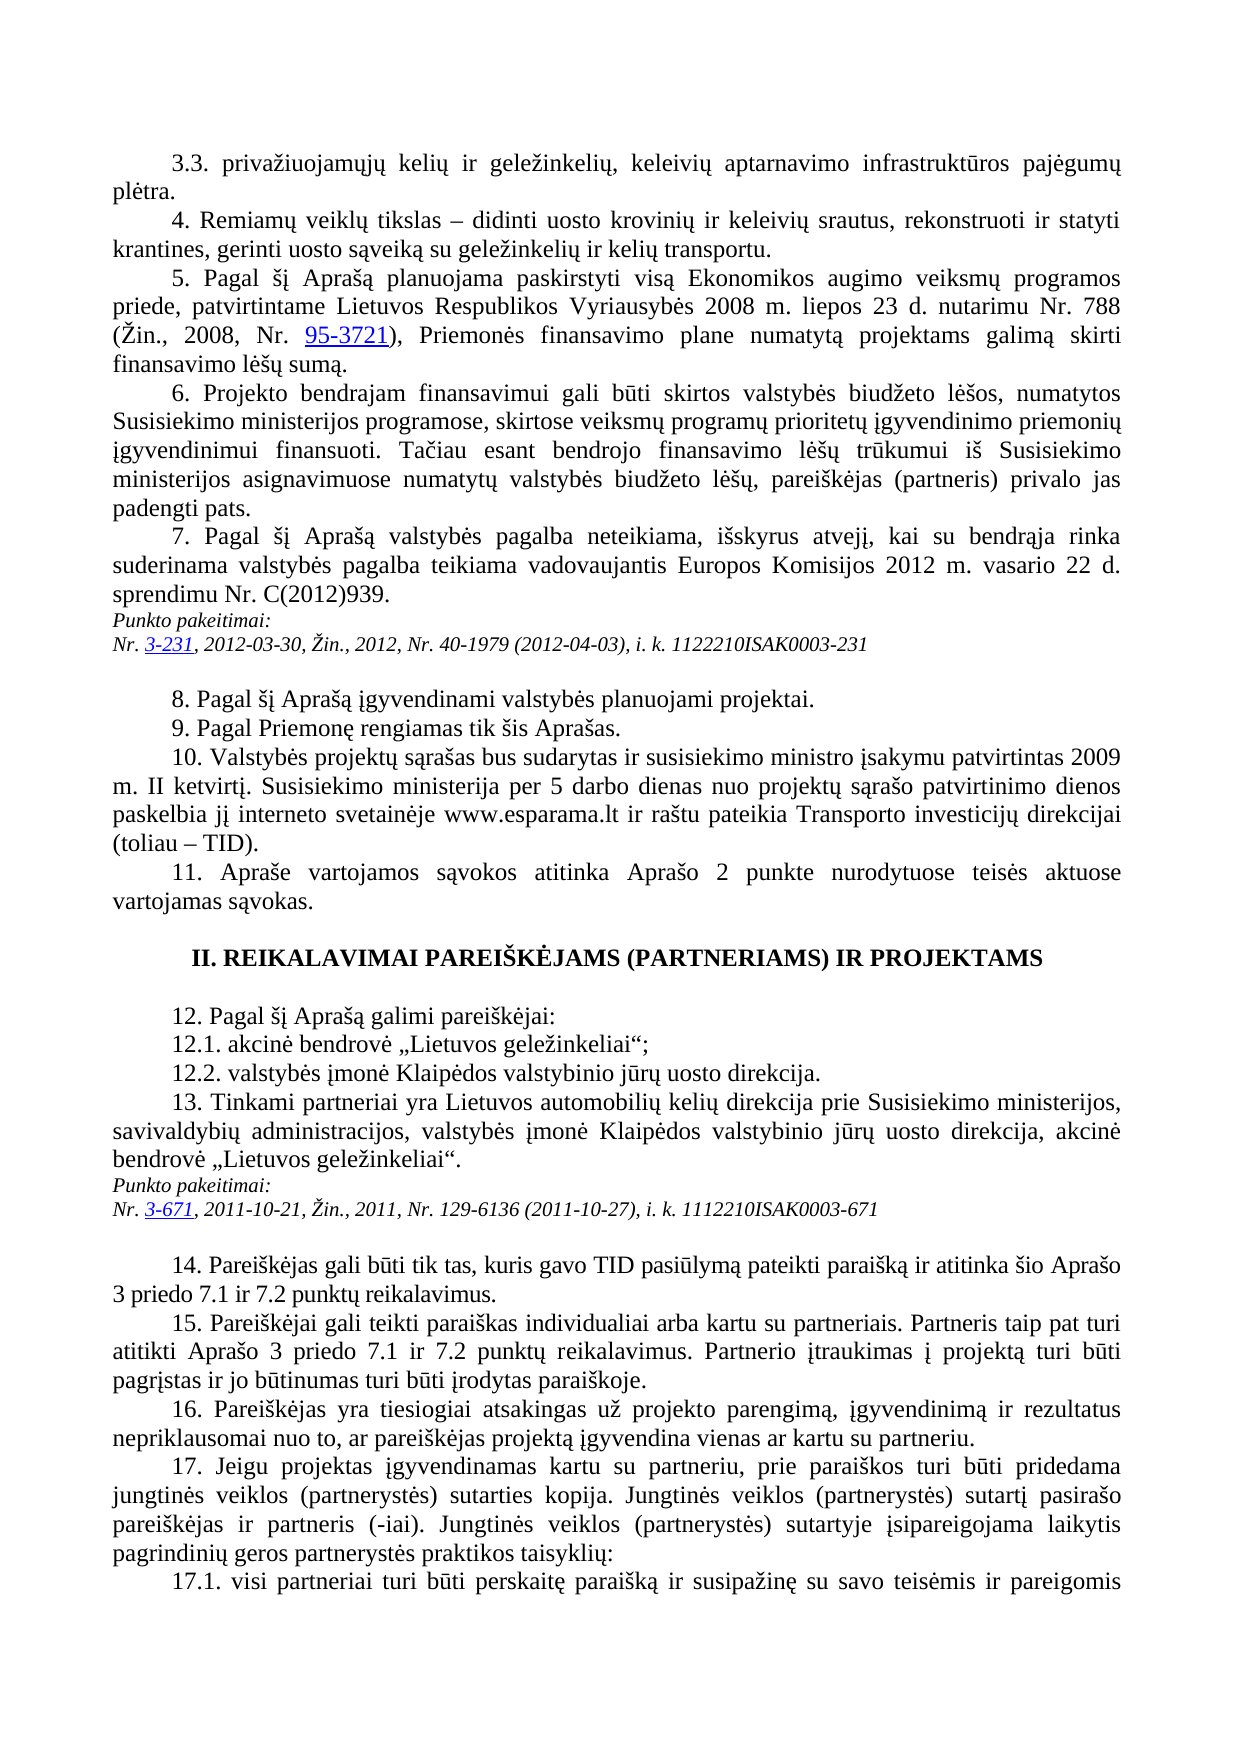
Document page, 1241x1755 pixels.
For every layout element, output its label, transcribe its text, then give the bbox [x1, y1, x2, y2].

text 8. Pagal šį Aprašą įgyvendinami valstybės planuojami projektai. [112, 684, 1122, 713]
text 17. Jeigu projektas įgyvendinamas kartu su partneriu, prie paraiškos turi būti pridedama jungtinės veiklos (partnerystės) sutarties kopija. Jungtinės veiklos (partnerystės) sutartį pasirašo pareiškėjas ir partneris (-iai). Jungtinės veiklos (partnerystės) sutartyje įsipareigojama laikytis pagrindinių geros partnerystės praktikos taisyklių: [112, 1451, 1122, 1566]
text 13. Tinkami partneriai yra Lietuvos automobilių kelių direkcija prie Susisiekimo ministerijos, savivaldybių administracijos, valstybės įmonė Klaipėdos valstybinio jūrų uosto direkcija, akcinė bendrovė „Lietuvos geležinkeliai“. [112, 1087, 1122, 1173]
text Nr. 3-671, 2011-10-21, Žin., 2011, Nr. 129-6136 (2011-10-27), i. k. 1112210ISAK0003-671 [112, 1197, 1122, 1221]
text 16. Pareiškėjas yra tiesiogiai atsakingas už projekto parengimą, įgyvendinimą ir rezultatus nepriklausomai nuo to, ar pareiškėjas projektą įgyvendina vienas ar kartu su partneriu. [112, 1394, 1122, 1451]
text 10. Valstybės projektų sąrašas bus sudarytas ir susisiekimo ministro įsakymu patvirtintas 2009 m. II ketvirtį. Susisiekimo ministerija per 5 darbo dienas nuo projektų sąrašo patvirtinimo dienos paskelbia jį interneto svetainėje www.esparama.lt ir raštu pateikia Transporto investicijų direkcijai (toliau – TID). [112, 742, 1122, 857]
text 14. Pareiškėjas gali būti tik tas, kuris gavo TID pasiūlymą pateikti paraišką ir atitinka šio Aprašo 3 priedo 7.1 ir 7.2 punktų reikalavimus. [112, 1250, 1122, 1308]
text 11. Apraše vartojamos sąvokos atitinka Aprašo 2 punkte nurodytuose teisės aktuose vartojamas sąvokas. [112, 857, 1122, 914]
text 7. Pagal šį Aprašą valstybės pagalba neteikiama, išskyrus atvejį, kai su bendrąja rinka suderinama valstybės pagalba teikiama vadovaujantis Europos Komisijos 2012 m. vasario 22 d. sprendimu Nr. C(2012)939. [112, 521, 1122, 608]
text 15. Pareiškėjai gali teikti paraiškas individualiai arba kartu su partneriais. Partneris taip pat turi atitikti Aprašo 3 priedo 7.1 ir 7.2 punktų reikalavimus. Partnerio įtraukimas į projektą turi būti pagrįstas ir jo būtinumas turi būti įrodytas paraiškoje. [112, 1308, 1122, 1394]
text 12. Pagal šį Aprašą galimi pareiškėjai: [112, 1001, 1122, 1029]
text 5. Pagal šį Aprašą planuojama paskirstyti visą Ekonomikos augimo veiksmų programos priede, patvirtintame Lietuvos Respublikos Vyriausybės 2008 m. liepos 23 d. nutarimu Nr. 788 (Žin., 2008, Nr. 95-3721), Priemonės finansavimo plane numatytą projektams galimą skirti finansavimo lėšų sumą. [112, 263, 1122, 378]
text 4. Remiamų veiklų tikslas – didinti uosto krovinių ir keleivių srautus, rekonstruoti ir statyti krantines, gerinti uosto sąveiką su geležinkelių ir kelių transportu. [112, 205, 1122, 263]
text Punkto pakeitimai: [112, 608, 1122, 632]
text 17.1. visi partneriai turi būti perskaitę paraišką ir susipažinę su savo teisėmis ir pareigomis [112, 1566, 1122, 1595]
text 3.3. privažiuojamųjų kelių ir geležinkelių, keleivių aptarnavimo infrastruktūros pajėgumų plėtra. [112, 148, 1122, 205]
text Punkto pakeitimai: [112, 1173, 1122, 1197]
text II. REIKALAVIMAI PAREIŠKĖJAMS (PARTNERIAMS) IR PROJEKTAMS [112, 943, 1122, 972]
text 9. Pagal Priemonę rengiamas tik šis Aprašas. [112, 713, 1122, 742]
text 12.1. akcinė bendrovė „Lietuvos geležinkeliai“; [112, 1029, 1122, 1058]
text 12.2. valstybės įmonė Klaipėdos valstybinio jūrų uosto direkcija. [112, 1058, 1122, 1087]
text 6. Projekto bendrajam finansavimui gali būti skirtos valstybės biudžeto lėšos, numatytos Susisiekimo ministerijos programose, skirtose veiksmų programų prioritetų įgyvendinimo priemonių įgyvendinimui finansuoti. Tačiau esant bendrojo finansavimo lėšų trūkumui iš Susisiekimo ministerijos asignavimuose numatytų valstybės biudžeto lėšų, pareiškėjas (partneris) privalo jas padengti pats. [112, 378, 1122, 521]
text Nr. 3-231, 2012-03-30, Žin., 2012, Nr. 40-1979 (2012-04-03), i. k. 1122210ISAK0003-231 [112, 632, 1122, 656]
